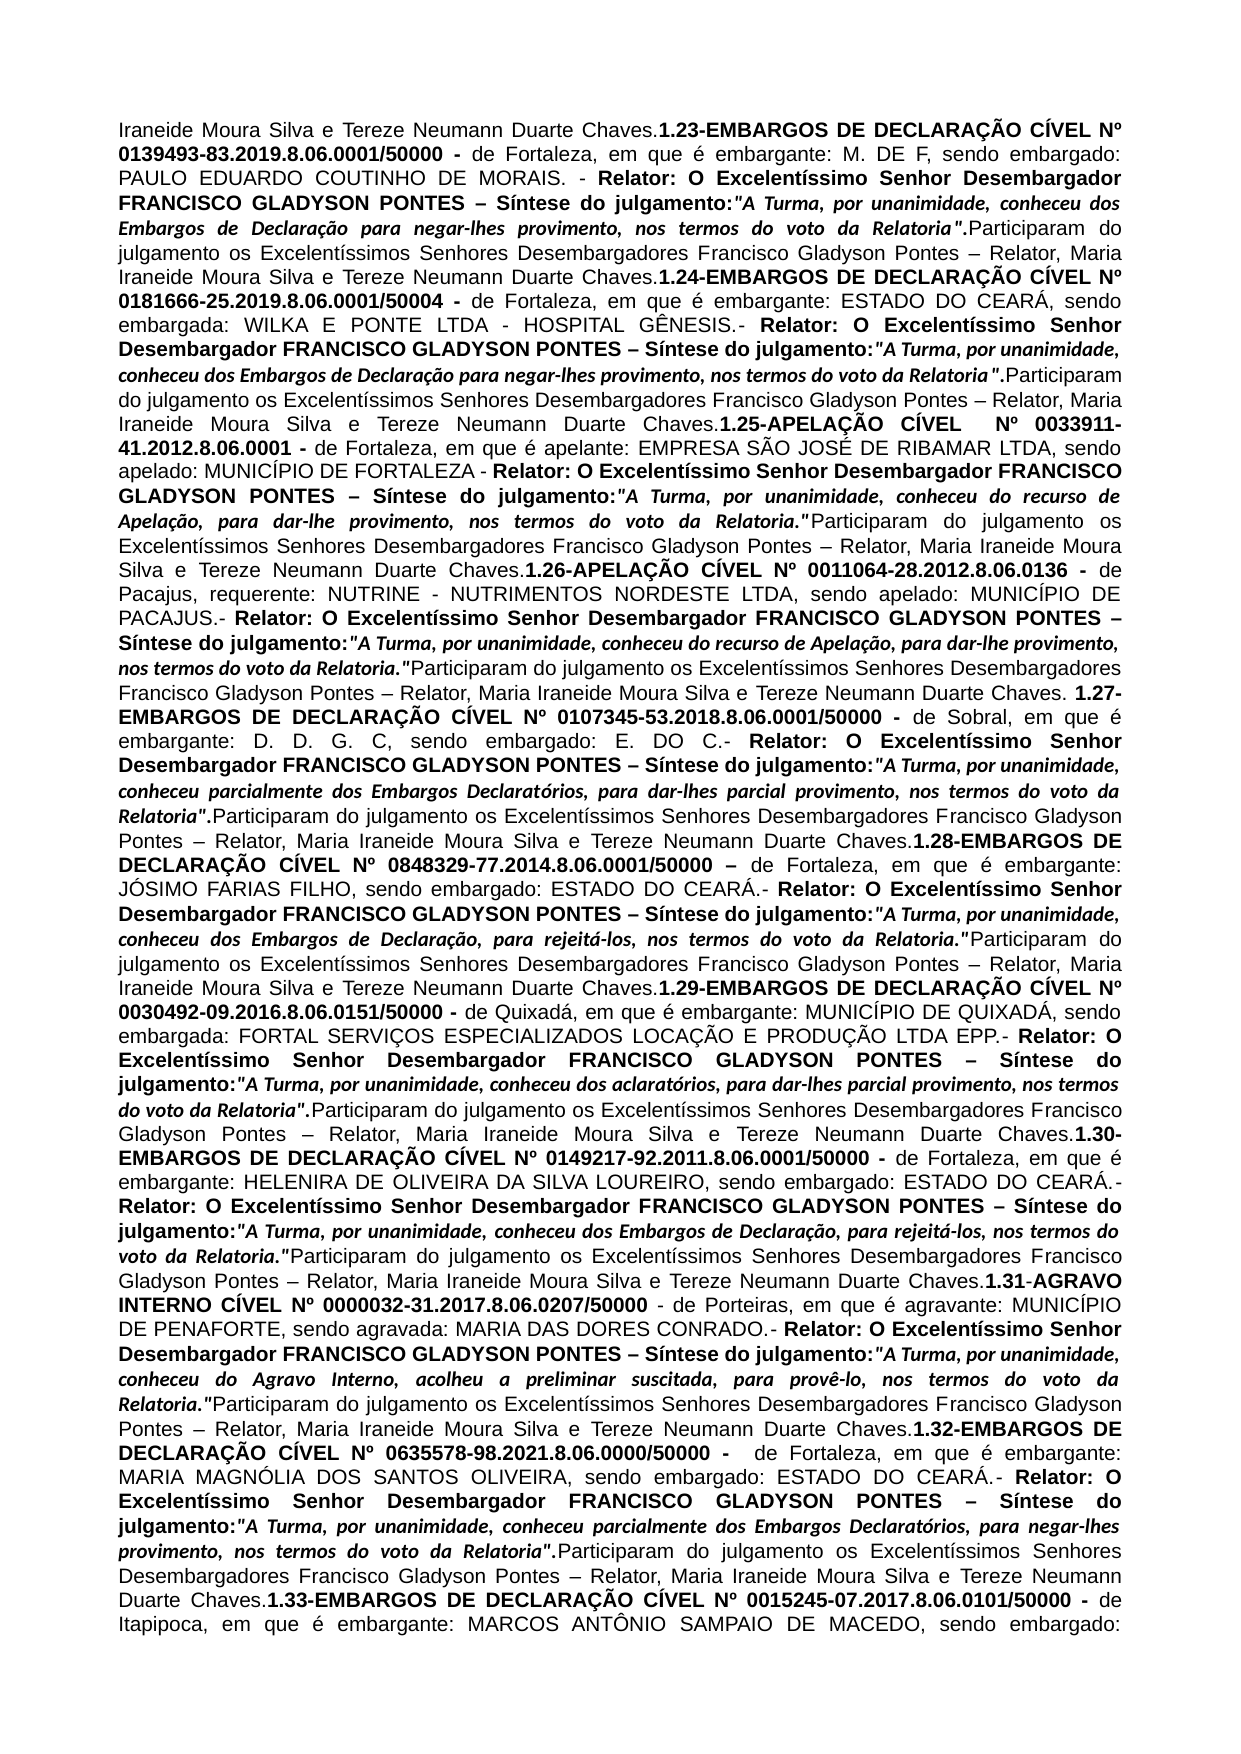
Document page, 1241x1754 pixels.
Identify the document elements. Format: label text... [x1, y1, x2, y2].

text Iraneide Moura Silva e Tereze Neumann Duarte Chaves.1.23-EMBARGOS DE DECLARAÇÃO CÍVEL Nº 0139493-83.2019.8.06.0001/50000 - de Fortaleza, em que é embargante: M. DE F, sendo embargado: PAULO EDUARDO COUTINHO DE MORAIS. - Relator: O Excelentíssimo Senhor Desembargador FRANCISCO GLADYSON PONTES – Síntese do julgamento:"A Turma, por unanimidade, conheceu dos Embargos de Declaração para negar-lhes provimento, nos termos do voto da Relatoria".Participaram do julgamento os Excelentíssimos Senhores Desembargadores Francisco Gladyson Pontes – Relator, Maria Iraneide Moura Silva e Tereze Neumann Duarte Chaves.1.24-EMBARGOS DE DECLARAÇÃO CÍVEL Nº 0181666-25.2019.8.06.0001/50004 - de Fortaleza, em que é embargante: ESTADO DO CEARÁ, sendo embargada: WILKA E PONTE LTDA - HOSPITAL GÊNESIS.- Relator: O Excelentíssimo Senhor Desembargador FRANCISCO GLADYSON PONTES – Síntese do julgamento:"A Turma, por unanimidade, conheceu dos Embargos de Declaração para negar-lhes provimento, nos termos do voto da Relatoria".Participaram do julgamento os Excelentíssimos Senhores Desembargadores Francisco Gladyson Pontes – Relator, Maria Iraneide Moura Silva e Tereze Neumann Duarte Chaves.1.25-APELAÇÃO CÍVEL Nº 0033911-41.2012.8.06.0001 - de Fortaleza, em que é apelante: EMPRESA SÃO JOSÉ DE RIBAMAR LTDA, sendo apelado: MUNICÍPIO DE FORTALEZA - Relator: O Excelentíssimo Senhor Desembargador FRANCISCO GLADYSON PONTES – Síntese do julgamento:"A Turma, por unanimidade, conheceu do recurso de Apelação, para dar-lhe provimento, nos termos do voto da Relatoria."Participaram do julgamento os Excelentíssimos Senhores Desembargadores Francisco Gladyson Pontes – Relator, Maria Iraneide Moura Silva e Tereze Neumann Duarte Chaves.1.26-APELAÇÃO CÍVEL Nº 0011064-28.2012.8.06.0136 - de Pacajus, requerente: NUTRINE - NUTRIMENTOS NORDESTE LTDA, sendo apelado: MUNICÍPIO DE PACAJUS.- Relator: O Excelentíssimo Senhor Desembargador FRANCISCO GLADYSON PONTES – Síntese do julgamento:"A Turma, por unanimidade, conheceu do recurso de Apelação, para dar-lhe provimento, nos termos do voto da Relatoria."Participaram do julgamento os Excelentíssimos Senhores Desembargadores Francisco Gladyson Pontes – Relator, Maria Iraneide Moura Silva e Tereze Neumann Duarte Chaves. 1.27-EMBARGOS DE DECLARAÇÃO CÍVEL Nº 0107345-53.2018.8.06.0001/50000 - de Sobral, em que é embargante: D. D. G. C, sendo embargado: E. DO C.- Relator: O Excelentíssimo Senhor Desembargador FRANCISCO GLADYSON PONTES – Síntese do julgamento:"A Turma, por unanimidade, conheceu parcialmente dos Embargos Declaratórios, para dar-lhes parcial provimento, nos termos do voto da Relatoria".Participaram do julgamento os Excelentíssimos Senhores Desembargadores Francisco Gladyson Pontes – Relator, Maria Iraneide Moura Silva e Tereze Neumann Duarte Chaves.1.28-EMBARGOS DE DECLARAÇÃO CÍVEL Nº 0848329-77.2014.8.06.0001/50000 – de Fortaleza, em que é embargante: JÓSIMO FARIAS FILHO, sendo embargado: ESTADO DO CEARÁ.- Relator: O Excelentíssimo Senhor Desembargador FRANCISCO GLADYSON PONTES – Síntese do julgamento:"A Turma, por unanimidade, conheceu dos Embargos de Declaração, para rejeitá-los, nos termos do voto da Relatoria."Participaram do julgamento os Excelentíssimos Senhores Desembargadores Francisco Gladyson Pontes – Relator, Maria Iraneide Moura Silva e Tereze Neumann Duarte Chaves.1.29-EMBARGOS DE DECLARAÇÃO CÍVEL Nº 0030492-09.2016.8.06.0151/50000 - de Quixadá, em que é embargante: MUNICÍPIO DE QUIXADÁ, sendo embargada: FORTAL SERVIÇOS ESPECIALIZADOS LOCAÇÃO E PRODUÇÃO LTDA EPP.- Relator: O Excelentíssimo Senhor Desembargador FRANCISCO GLADYSON PONTES – Síntese do julgamento:"A Turma, por unanimidade, conheceu dos aclaratórios, para dar-lhes parcial provimento, nos termos do voto da Relatoria".Participaram do julgamento os Excelentíssimos Senhores Desembargadores Francisco Gladyson Pontes – Relator, Maria Iraneide Moura Silva e Tereze Neumann Duarte Chaves.1.30-EMBARGOS DE DECLARAÇÃO CÍVEL Nº 0149217-92.2011.8.06.0001/50000 - de Fortaleza, em que é embargante: HELENIRA DE OLIVEIRA DA SILVA LOUREIRO, sendo embargado: ESTADO DO CEARÁ.- Relator: O Excelentíssimo Senhor Desembargador FRANCISCO GLADYSON PONTES – Síntese do julgamento:"A Turma, por unanimidade, conheceu dos Embargos de Declaração, para rejeitá-los, nos termos do voto da Relatoria."Participaram do julgamento os Excelentíssimos Senhores Desembargadores Francisco Gladyson Pontes – Relator, Maria Iraneide Moura Silva e Tereze Neumann Duarte Chaves.1.31-AGRAVO INTERNO CÍVEL Nº 0000032-31.2017.8.06.0207/50000 - de Porteiras, em que é agravante: MUNICÍPIO DE PENAFORTE, sendo agravada: MARIA DAS DORES CONRADO.- Relator: O Excelentíssimo Senhor Desembargador FRANCISCO GLADYSON PONTES – Síntese do julgamento:"A Turma, por unanimidade, conheceu do Agravo Interno, acolheu a preliminar suscitada, para provê-lo, nos termos do voto da Relatoria."Participaram do julgamento os Excelentíssimos Senhores Desembargadores Francisco Gladyson Pontes – Relator, Maria Iraneide Moura Silva e Tereze Neumann Duarte Chaves.1.32-EMBARGOS DE DECLARAÇÃO CÍVEL Nº 0635578-98.2021.8.06.0000/50000 - de Fortaleza, em que é embargante: MARIA MAGNÓLIA DOS SANTOS OLIVEIRA, sendo embargado: ESTADO DO CEARÁ.- Relator: O Excelentíssimo Senhor Desembargador FRANCISCO GLADYSON PONTES – Síntese do julgamento:"A Turma, por unanimidade, conheceu parcialmente dos Embargos Declaratórios, para negar-lhes provimento, nos termos do voto da Relatoria".Participaram do julgamento os Excelentíssimos Senhores Desembargadores Francisco Gladyson Pontes – Relator, Maria Iraneide Moura Silva e Tereze Neumann Duarte Chaves.1.33-EMBARGOS DE DECLARAÇÃO CÍVEL Nº 0015245-07.2017.8.06.0101/50000 - de Itapipoca, em que é embargante: MARCOS ANTÔNIO SAMPAIO DE MACEDO, sendo embargado: [118, 118, 1122, 1636]
